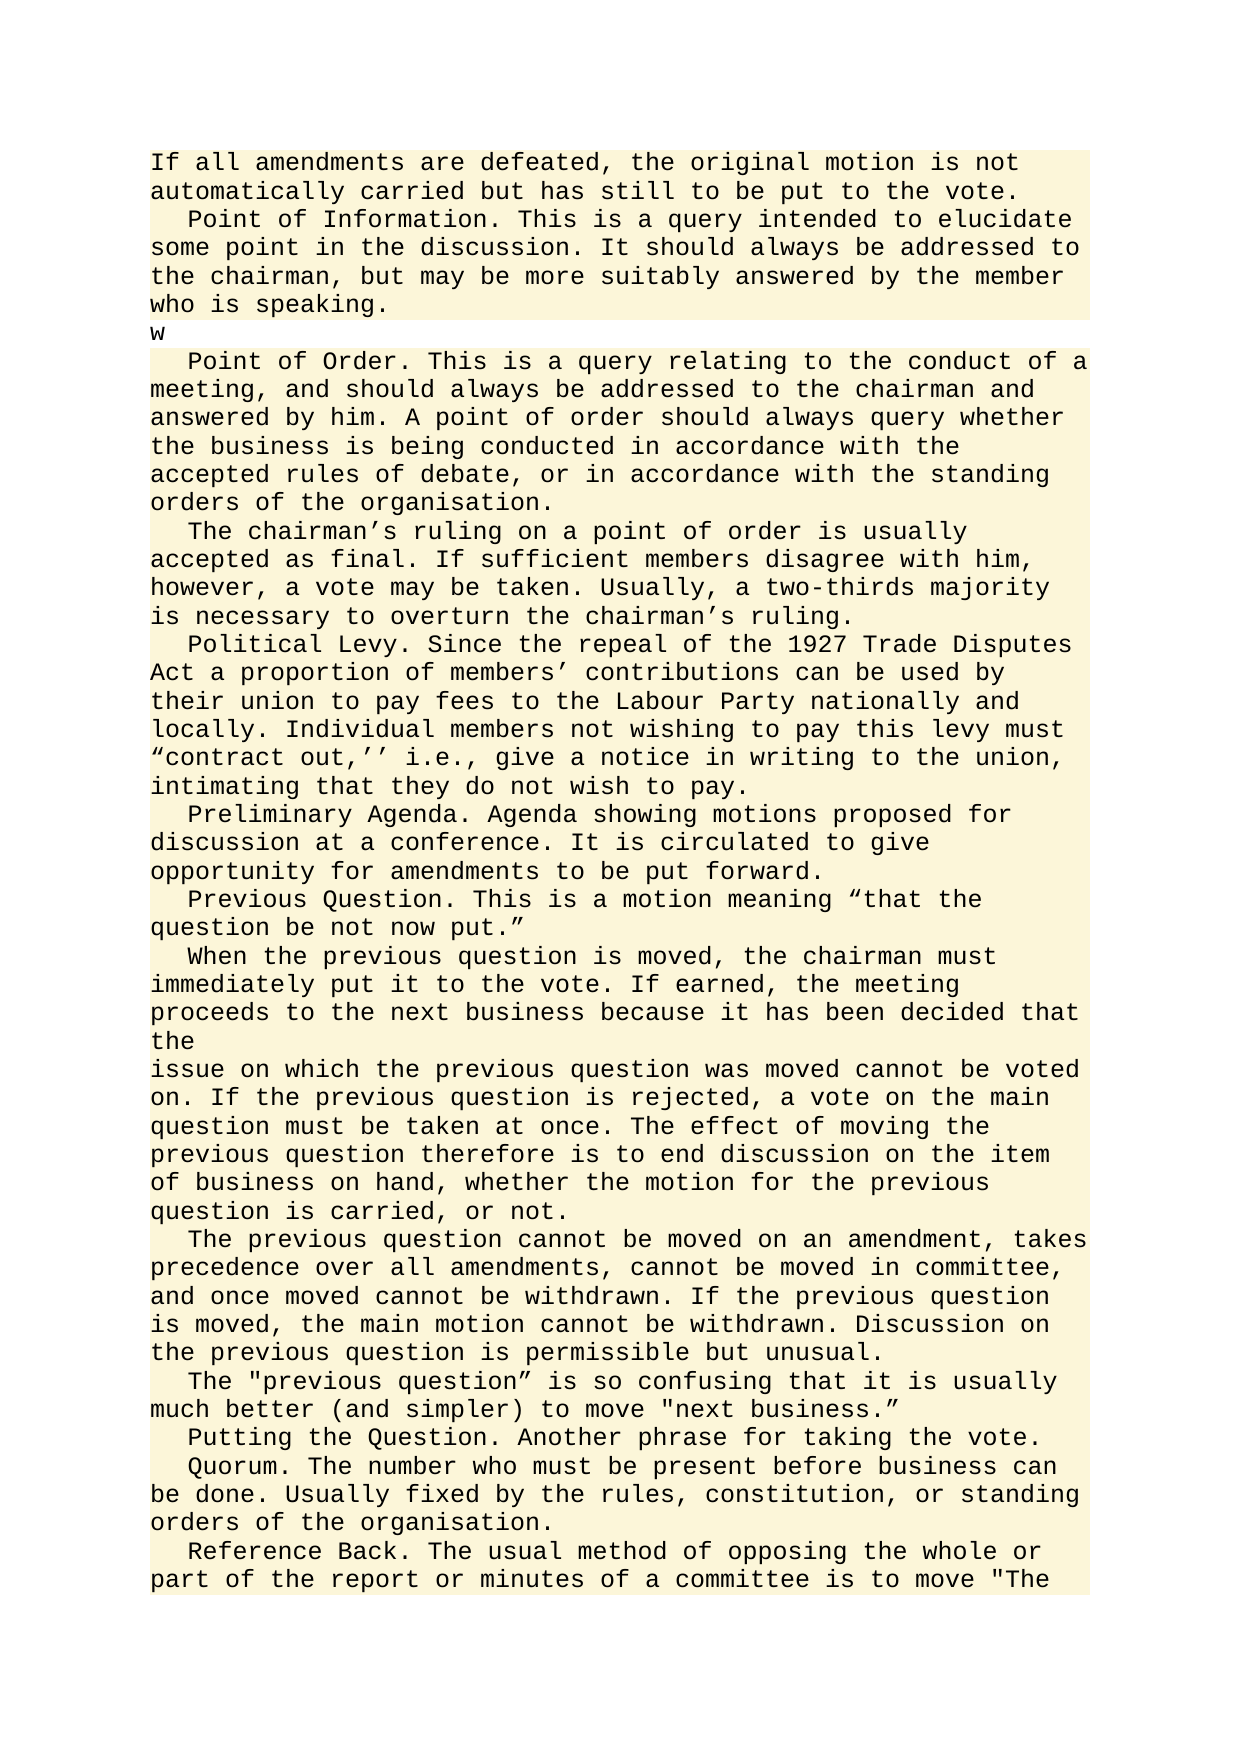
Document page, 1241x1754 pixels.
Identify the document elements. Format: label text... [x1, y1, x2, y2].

text Putting the Question. Another phrase for taking the vote. [150, 1425, 1090, 1453]
text If all amendments are defeated, the original motion is not automatically carried but has still to be put to the vote. [150, 150, 1090, 207]
text The "previous question” is so confusing that it is usually much better (and simpler) to move "next business.” [150, 1368, 1090, 1425]
text Political Levy. Since the repeal of the 1927 Trade Disputes Act a proportion of members’ contributions can be used by their union to pay fees to the Labour Party nationally and locally. Individual members not wishing to pay this levy must “contract out,’’ i.e., give a notice in writing to the union, intimating that they do not wish to pay. [150, 632, 1090, 802]
text w [150, 320, 1090, 348]
text issue on which the previous question was moved cannot be voted on. If the previous question is rejected, a vote on the main question must be taken at once. The effect of moving the previous question therefore is to end discussion on the item of business on hand, whether the motion for the previous question is carried, or not. [150, 1057, 1090, 1227]
text When the previous question is moved, the chairman must immediately put it to the vote. If earned, the meeting proceeds to the next business because it has been decided that the [150, 943, 1090, 1057]
text Point of Order. This is a query relating to the conduct of a meeting, and should always be addressed to the chairman and answered by him. A point of order should always query whether the business is being conducted in accordance with the accepted rules of debate, or in accordance with the standing orders of the organisation. [150, 348, 1090, 518]
text Previous Question. This is a motion meaning “that the question be not now put.” [150, 887, 1090, 943]
text Point of Information. This is a query intended to elucidate some point in the discus­sion. It should always be addressed to the chairman, but may be more suitably answered by the member who is speaking. [150, 207, 1090, 320]
text Quorum. The number who must be present before business can be done. Usually fixed by the rules, constitution, or standing orders of the organisation. [150, 1453, 1090, 1538]
text Preliminary Agenda. Agenda showing motions proposed for discussion at a conference. It is circulated to give opportunity for amendments to be put forward. [150, 802, 1090, 887]
text Reference Back. The usual method of opposing the whole or part of the report or minutes of a committee is to move "The [150, 1538, 1090, 1595]
text The chairman’s ruling on a point of order is usually accepted as final. If sufficient members disagree with him, however, a vote may be taken. Usually, a two-thirds majority is necessary to overturn the chairman’s ruling. [150, 518, 1090, 632]
text The previous question cannot be moved on an amendment, takes precedence over all amendments, cannot be moved in committee, and once moved cannot be withdrawn. If the previous question is moved, the main motion cannot be withdrawn. Discussion on the previous question is permissible but unusual. [150, 1227, 1090, 1368]
